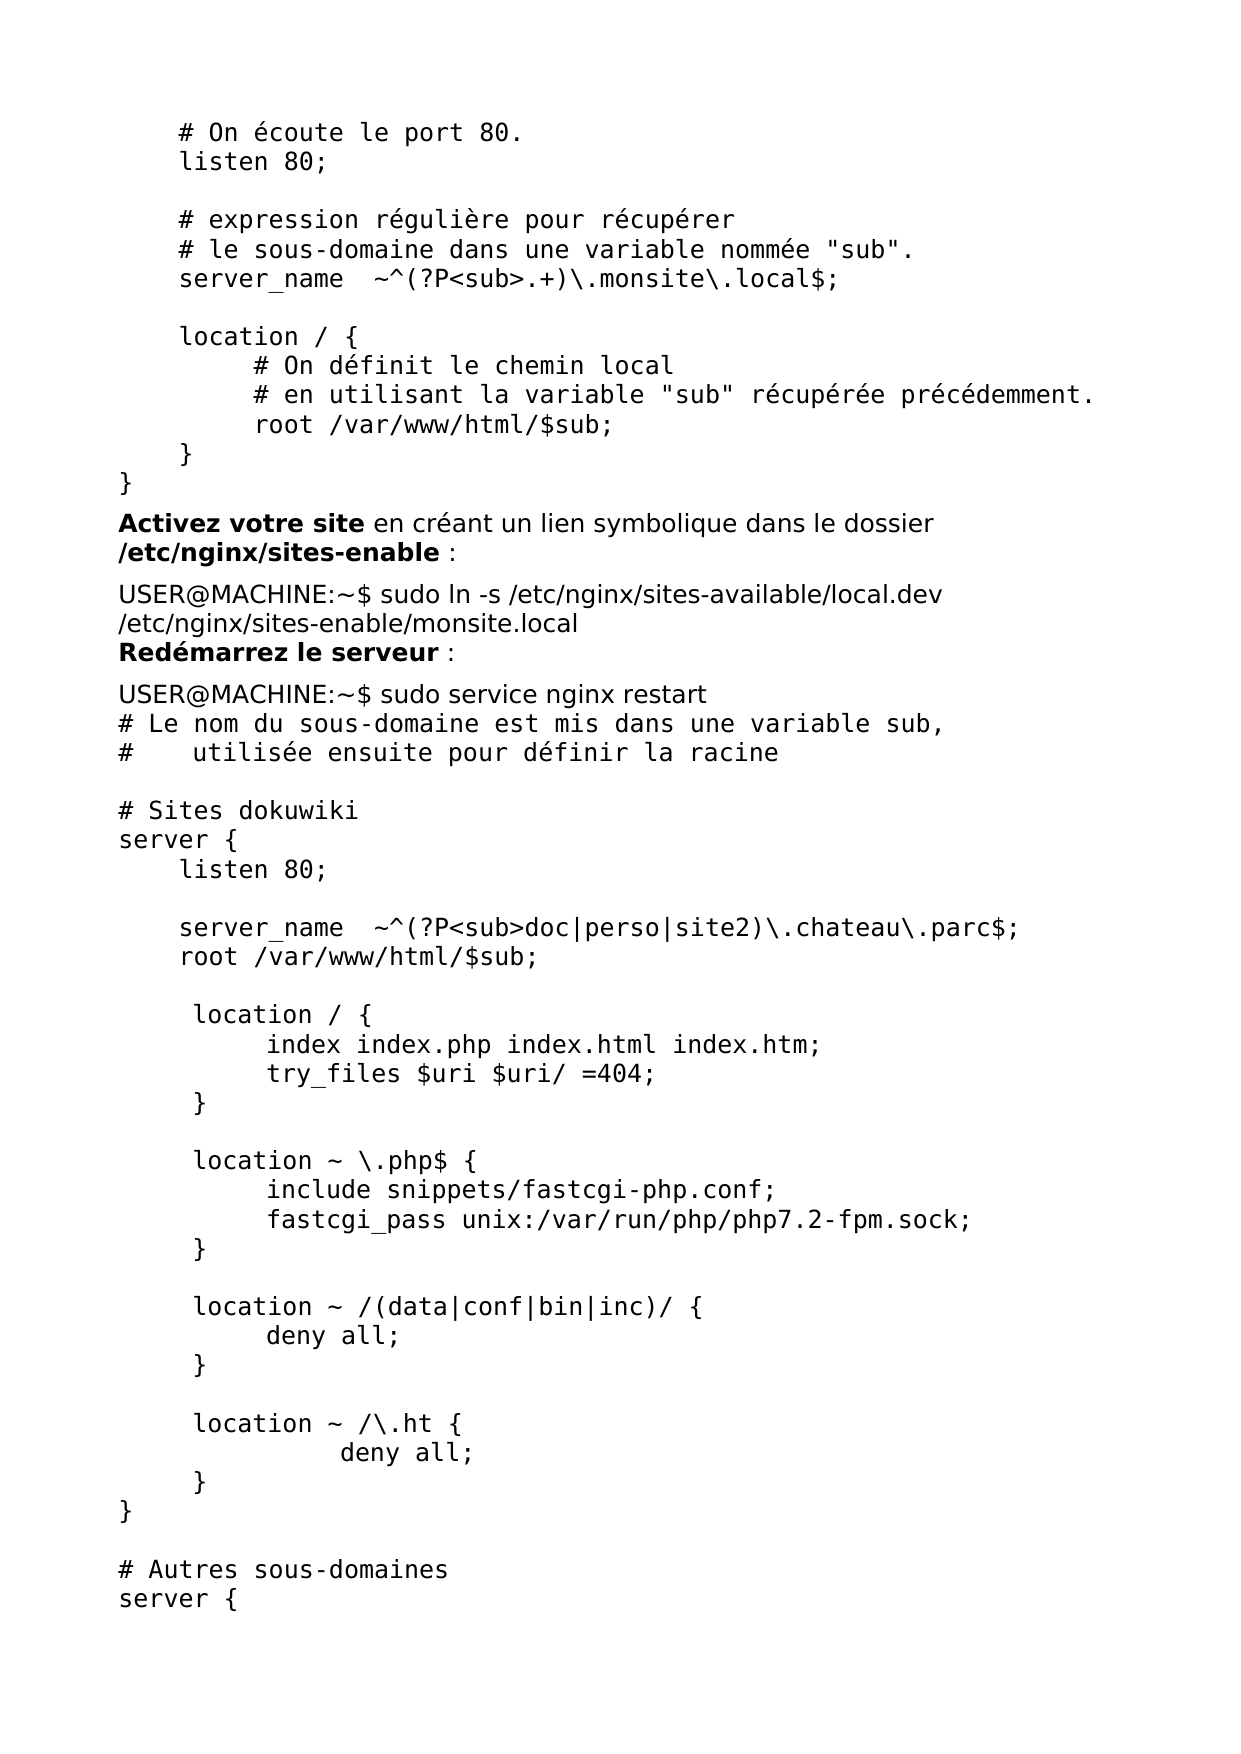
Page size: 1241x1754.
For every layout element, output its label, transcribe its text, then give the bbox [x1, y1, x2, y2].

text Activez votre site en créant un lien symbolique dans le dossier /etc/nginx/sites-enable : [118, 509, 1122, 567]
text USER@MACHINE:~$ sudo ln -s /etc/nginx/sites-available/local.dev /etc/nginx/sites-enable/monsite.local [118, 580, 1122, 638]
text Redémarrez le serveur : [118, 638, 1122, 667]
text # Le nom du sous-domaine est mis dans une variable sub, # utilisée ensuite pour définir la racine # Sites dokuwiki server { listen 80; server_name ~^(?P<sub>doc|perso|site2)\.chateau\.parc$; root /var/www/html/$sub; location / { index index.php index.html index.htm; try_files $uri $uri/ =404; } location ~ \.php$ { include snippets/fastcgi-php.conf; fastcgi_pass unix:/var/run/php/php7.2-fpm.sock; } location ~ /(data|conf|bin|inc)/ { deny all; } location ~ /\.ht { deny all; } } # Autres sous-domaines server { [118, 709, 1122, 1613]
text # On écoute le port 80. listen 80; # expression régulière pour récupérer # le sous-domaine dans une variable nommée "sub". server_name ~^(?P<sub>.+)\.monsite\.local$; location / { # On définit le chemin local # en utilisant la variable "sub" récupérée précédemment. root /var/www/html/$sub; } } [118, 118, 1122, 497]
text USER@MACHINE:~$ sudo service nginx restart [118, 680, 1122, 709]
